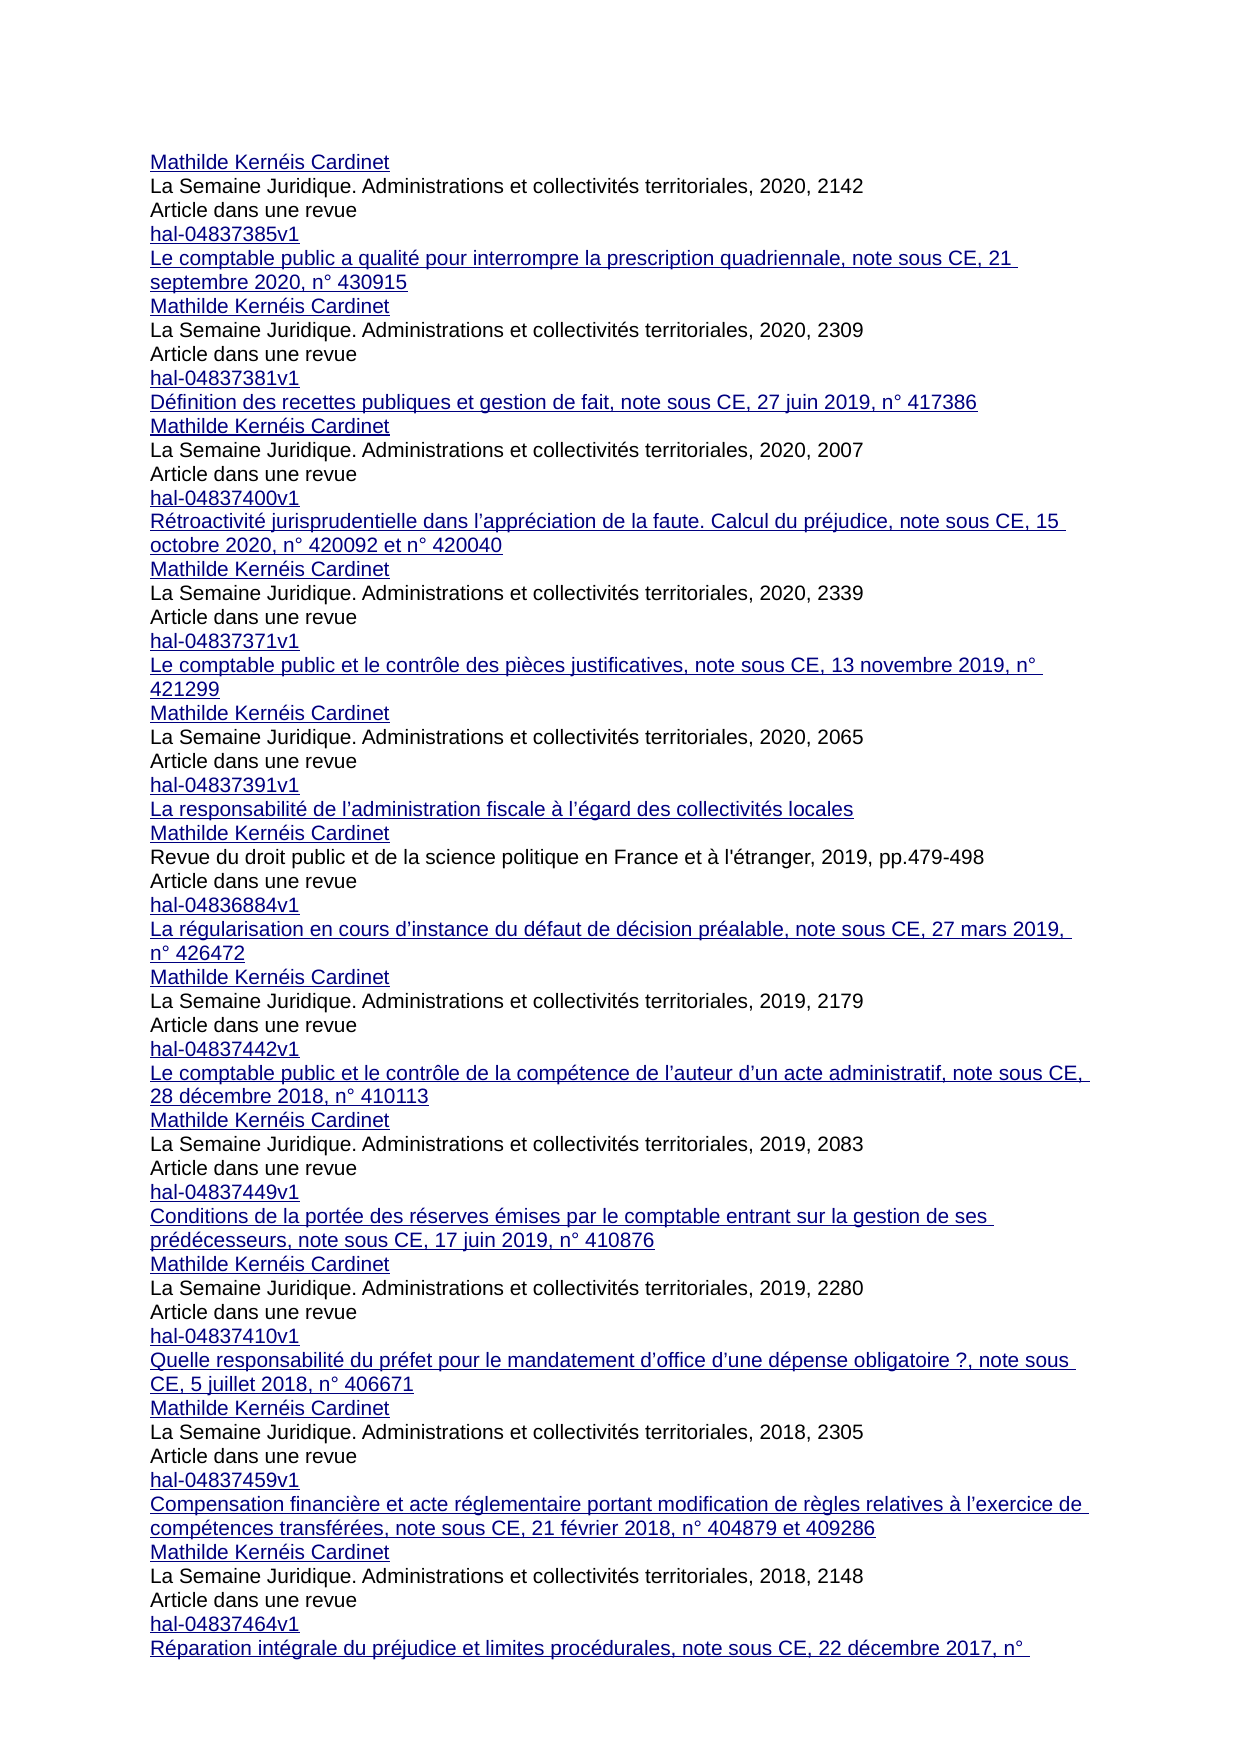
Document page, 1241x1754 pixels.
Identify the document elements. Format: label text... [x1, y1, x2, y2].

table_cell Quelle responsabilité du préfet pour le mandatement d’office d’une dépense obligatoire ?, note sous CE, 5 juillet 2018, n° 406671 Mathilde Kernéis Cardinet La Semaine Juridique. Administrations et collectivités territoriales, 2018, 2305 Article dans une revue hal-04837459v1 [150, 1348, 1090, 1492]
table_cell Rétroactivité jurisprudentielle dans l’appréciation de la faute. Calcul du préjudice, note sous CE, 15 octobre 2020, n° 420092 et n° 420040 Mathilde Kernéis Cardinet La Semaine Juridique. Administrations et collectivités territoriales, 2020, 2339 Article dans une revue hal-04837371v1 [150, 509, 1090, 653]
table_cell Compensation financière et acte réglementaire portant modification de règles relatives à l’exercice de compétences transférées, note sous CE, 21 février 2018, n° 404879 et 409286 Mathilde Kernéis Cardinet La Semaine Juridique. Administrations et collectivités territoriales, 2018, 2148 Article dans une revue hal-04837464v1 [150, 1492, 1090, 1635]
table_cell La régularisation en cours d’instance du défaut de décision préalable, note sous CE, 27 mars 2019, n° 426472 Mathilde Kernéis Cardinet La Semaine Juridique. Administrations et collectivités territoriales, 2019, 2179 Article dans une revue hal-04837442v1 [150, 917, 1090, 1060]
table_cell La responsabilité de l’administration fiscale à l’égard des collectivités locales Mathilde Kernéis Cardinet Revue du droit public et de la science politique en France et à l'étranger, 2019, pp.479-498 Article dans une revue hal-04836884v1 [150, 797, 1090, 917]
table_cell Réparation intégrale du préjudice et limites procédurales, note sous CE, 22 décembre 2017, n° [150, 1635, 1090, 1659]
table_cell Conditions de la portée des réserves émises par le comptable entrant sur la gestion de ses prédécesseurs, note sous CE, 17 juin 2019, n° 410876 Mathilde Kernéis Cardinet La Semaine Juridique. Administrations et collectivités territoriales, 2019, 2280 Article dans une revue hal-04837410v1 [150, 1204, 1090, 1348]
table_cell Le comptable public et le contrôle des pièces justificatives, note sous CE, 13 novembre 2019, n° 421299 Mathilde Kernéis Cardinet La Semaine Juridique. Administrations et collectivités territoriales, 2020, 2065 Article dans une revue hal-04837391v1 [150, 653, 1090, 797]
table_cell Définition des recettes publiques et gestion de fait, note sous CE, 27 juin 2019, n° 417386 Mathilde Kernéis Cardinet La Semaine Juridique. Administrations et collectivités territoriales, 2020, 2007 Article dans une revue hal-04837400v1 [150, 390, 1090, 509]
table_cell Le comptable public a qualité pour interrompre la prescription quadriennale, note sous CE, 21 septembre 2020, n° 430915 Mathilde Kernéis Cardinet La Semaine Juridique. Administrations et collectivités territoriales, 2020, 2309 Article dans une revue hal-04837381v1 [150, 246, 1090, 389]
table_cell Mathilde Kernéis Cardinet La Semaine Juridique. Administrations et collectivités territoriales, 2020, 2142 Article dans une revue hal-04837385v1 [150, 150, 1090, 246]
table_cell Le comptable public et le contrôle de la compétence de l’auteur d’un acte administratif, note sous CE, [150, 1060, 1090, 1081]
table_cell 28 décembre 2018, n° 410113 Mathilde Kernéis Cardinet La Semaine Juridique. Administrations et collectivités territoriales, 2019, 2083 Article dans une revue hal-04837449v1 [150, 1082, 1090, 1204]
